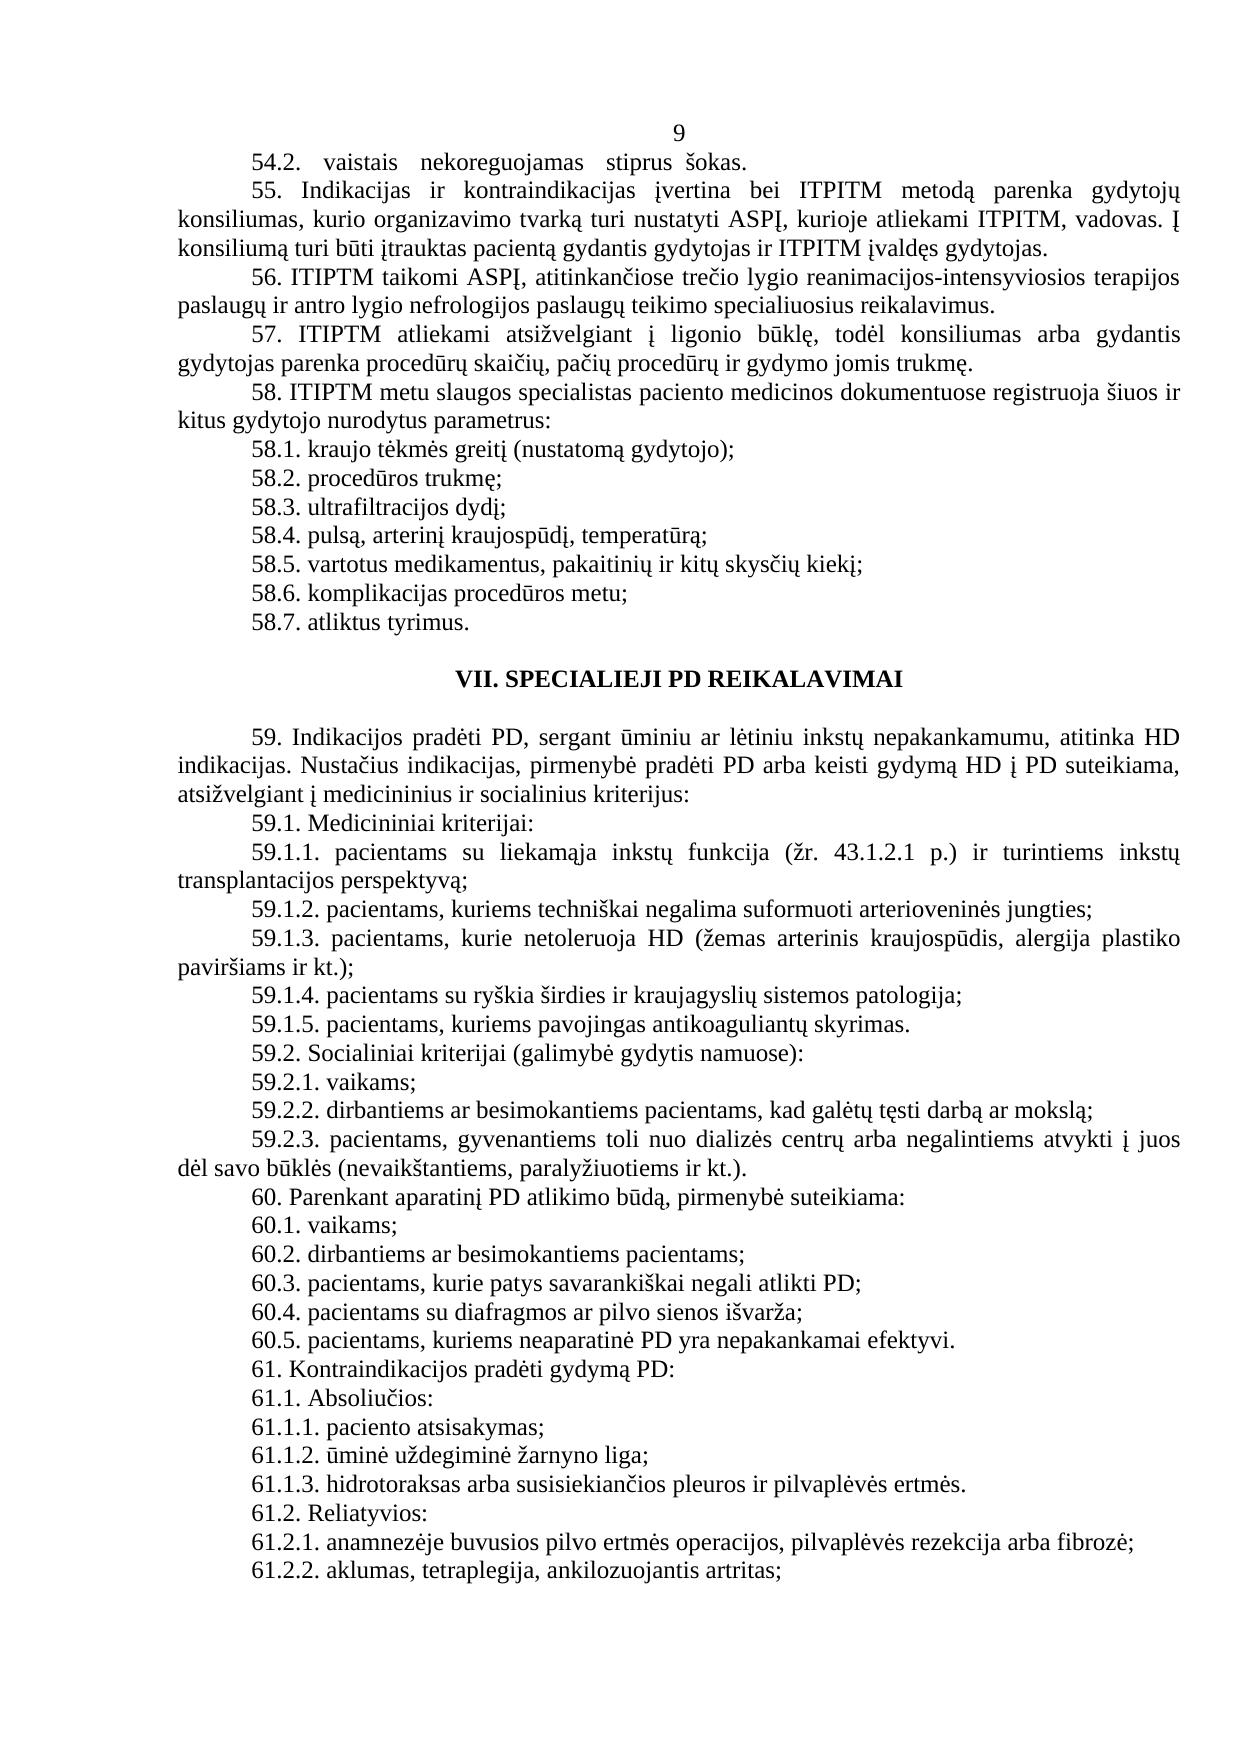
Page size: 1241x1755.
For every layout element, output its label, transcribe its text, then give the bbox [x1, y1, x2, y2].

text 58.3. ultrafiltracijos dydį; [177, 492, 1181, 521]
text 58.1. kraujo tėkmės greitį (nustatomą gydytojo); [177, 434, 1181, 463]
text 58. ITIPTM metu slaugos specialistas paciento medicinos dokumentuose registruoja šiuos ir kitus gydytojo nurodytus parametrus: [177, 377, 1181, 434]
text 60.1. vaikams; [177, 1211, 1181, 1239]
text 58.4. pulsą, arterinį kraujospūdį, temperatūrą; [177, 521, 1181, 549]
text 55. Indikacijas ir kontraindikacijas įvertina bei ITPITM metodą parenka gydytojų konsiliumas, kurio organizavimo tvarką turi nustatyti ASPĮ, kurioje atliekami ITPITM, vadovas. Į konsiliumą turi būti įtrauktas pacientą gydantis gydytojas ir ITPITM įvaldęs gydytojas. [177, 176, 1181, 262]
text 61.1.1. paciento atsisakymas; [177, 1412, 1181, 1441]
text 59.1.3. pacientams, kurie netoleruoja HD (žemas arterinis kraujospūdis, alergija plastiko paviršiams ir kt.); [177, 923, 1181, 981]
text 58.6. komplikacijas procedūros metu; [177, 578, 1181, 607]
text 59.1.5. pacientams, kuriems pavojingas antikoaguliantų skyrimas. [177, 1009, 1181, 1038]
text 59.2.2. dirbantiems ar besimokantiems pacientams, kad galėtų tęsti darbą ar mokslą; [177, 1096, 1181, 1124]
text 58.5. vartotus medikamentus, pakaitinių ir kitų skysčių kiekį; [177, 549, 1181, 578]
text 61.2. Reliatyvios: [177, 1498, 1181, 1527]
text 60.4. pacientams su diafragmos ar pilvo sienos išvarža; [177, 1297, 1181, 1326]
text 56. ITIPTM taikomi ASPĮ, atitinkančiose trečio lygio reanimacijos-intensyviosios terapijos paslaugų ir antro lygio nefrologijos paslaugų teikimo specialiuosius reikalavimus. [177, 262, 1181, 319]
text 60. Parenkant aparatinį PD atlikimo būdą, pirmenybė suteikiama: [177, 1182, 1181, 1211]
text 59. Indikacijos pradėti PD, sergant ūminiu ar lėtiniu inkstų nepakankamumu, atitinka HD indikacijas. Nustačius indikacijas, pirmenybė pradėti PD arba keisti gydymą HD į PD suteikiama, atsižvelgiant į medicininius ir socialinius kriterijus: [177, 722, 1181, 808]
text 58.7. atliktus tyrimus. [177, 607, 1181, 636]
text 60.2. dirbantiems ar besimokantiems pacientams; [177, 1239, 1181, 1268]
text 59.1.4. pacientams su ryškia širdies ir kraujagyslių sistemos patologija; [177, 981, 1181, 1009]
text 57. ITIPTM atliekami atsižvelgiant į ligonio būklę, todėl konsiliumas arba gydantis gydytojas parenka procedūrų skaičių, pačių procedūrų ir gydymo jomis trukmę. [177, 319, 1181, 377]
text 61.2.2. aklumas, tetraplegija, ankilozuojantis artritas; [177, 1556, 1181, 1584]
text 59.2.3. pacientams, gyvenantiems toli nuo dializės centrų arba negalintiems atvykti į juos dėl savo būklės (nevaikštantiems, paralyžiuotiems ir kt.). [177, 1124, 1181, 1182]
text 61.1.3. hidrotoraksas arba susisiekiančios pleuros ir pilvaplėvės ertmės. [177, 1469, 1181, 1498]
text 59.1.1. pacientams su liekamąja inkstų funkcija (žr. 43.1.2.1 p.) ir turintiems inkstų transplantacijos perspektyvą; [177, 837, 1181, 894]
text 60.3. pacientams, kurie patys savarankiškai negali atlikti PD; [177, 1268, 1181, 1297]
text 59.2.1. vaikams; [177, 1067, 1181, 1096]
text 61.1. Absoliučios: [177, 1383, 1181, 1412]
text 60.5. pacientams, kuriems neaparatinė PD yra nepakankamai efektyvi. [177, 1326, 1181, 1354]
text 58.2. procedūros trukmę; [177, 463, 1181, 492]
text VII. SPECIALIEJI PD REIKALAVIMAI [177, 664, 1181, 693]
text 59.1. Medicininiai kriterijai: [177, 808, 1181, 837]
text 59.1.2. pacientams, kuriems techniškai negalima suformuoti arterioveninės jungties; [177, 894, 1181, 923]
text 59.2. Socialiniai kriterijai (galimybė gydytis namuose): [177, 1038, 1181, 1067]
text 61.2.1. anamnezėje buvusios pilvo ertmės operacijos, pilvaplėvės rezekcija arba fibrozė; [177, 1527, 1181, 1556]
text 61.1.2. ūminė uždegiminė žarnyno liga; [177, 1441, 1181, 1469]
text 61. Kontraindikacijos pradėti gydymą PD: [177, 1354, 1181, 1383]
text 54.2. vaistais nekoreguojamas stiprus šokas. [177, 147, 1181, 176]
